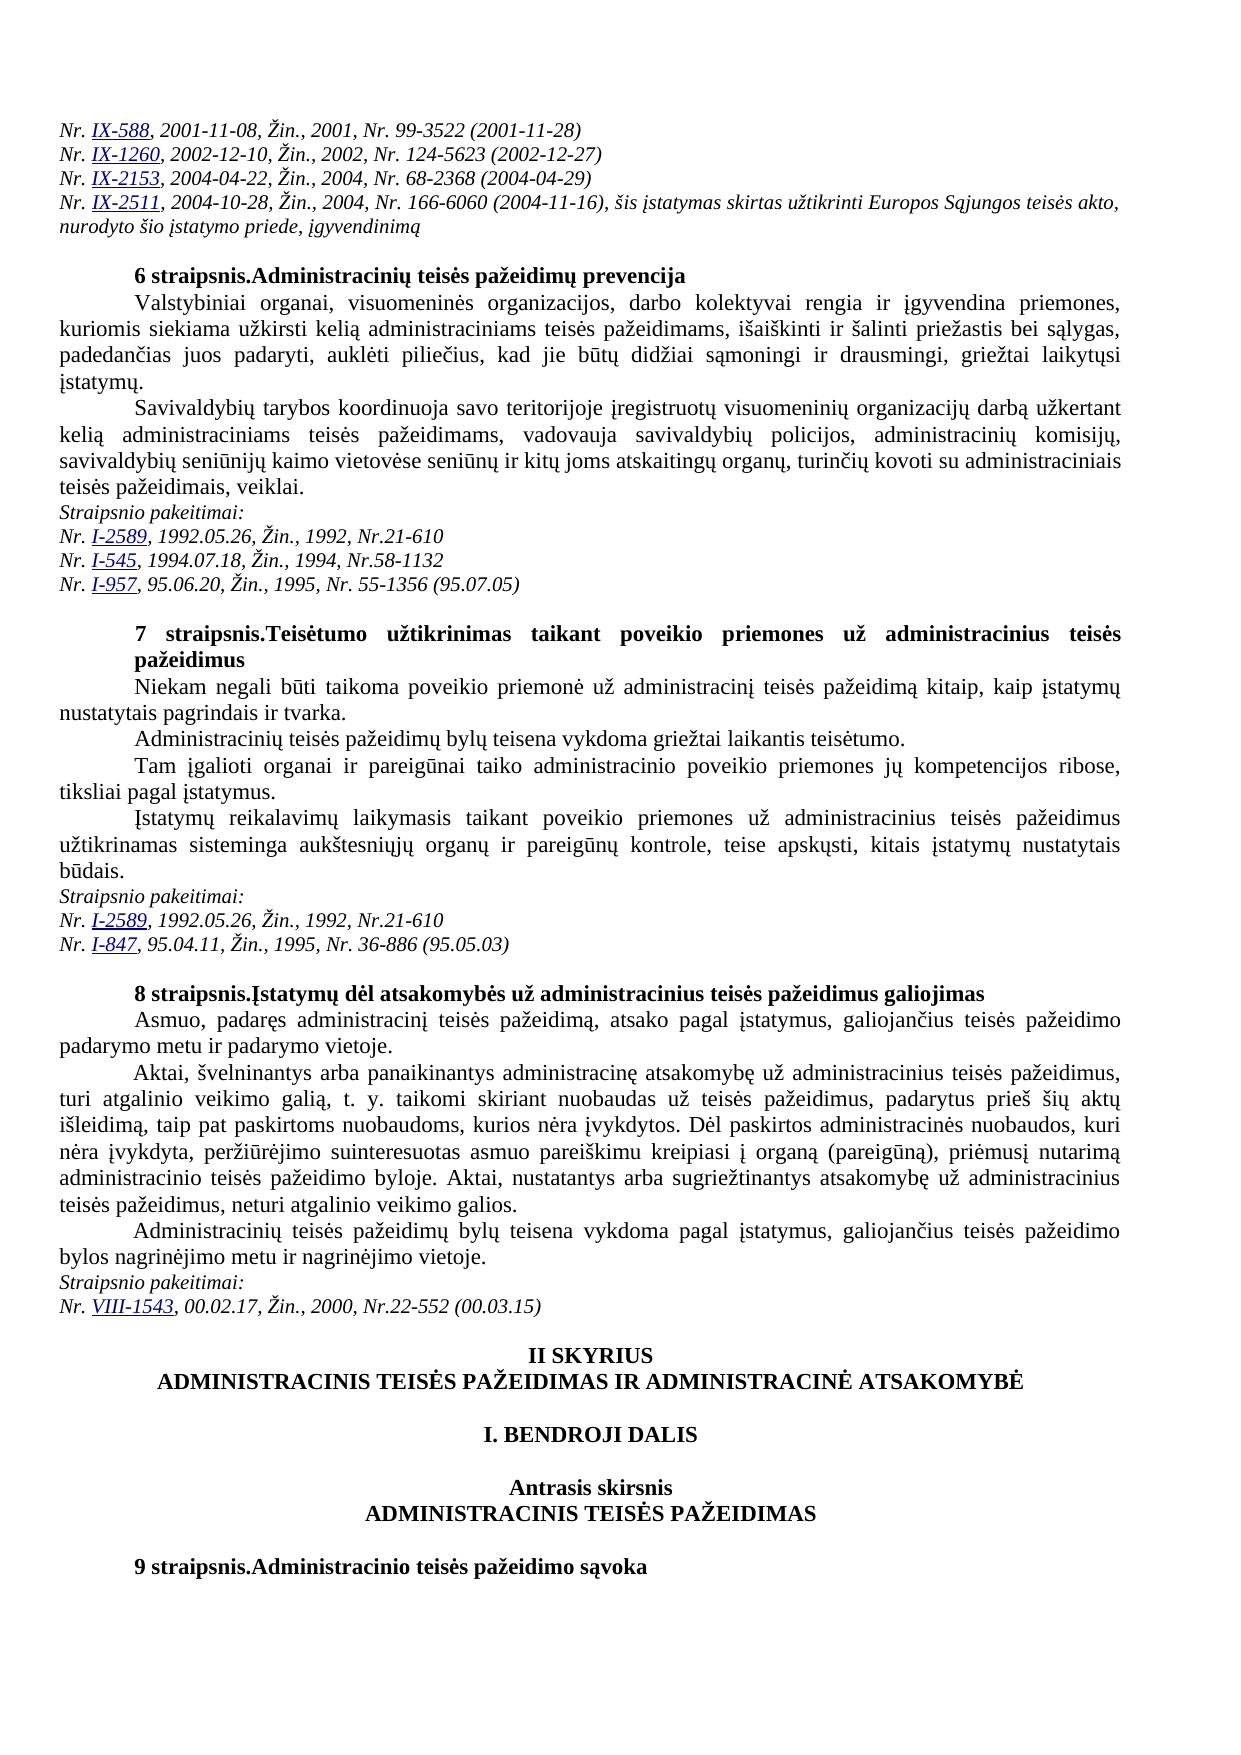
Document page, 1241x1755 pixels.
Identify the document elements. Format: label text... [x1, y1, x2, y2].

text Administracinių teisės pažeidimų bylų teisena vykdoma griežtai laikantis teisėtumo. [59, 725, 1122, 752]
text Įstatymų reikalavimų laikymasis taikant poveikio priemones už administracinius teisės pažeidimus užtikrinamas sisteminga aukštesniųjų organų ir pareigūnų kontrole, teise apskųsti, kitais įstatymų nustatytais būdais. [59, 804, 1122, 883]
text Nr. I-847, 95.04.11, Žin., 1995, Nr. 36-886 (95.05.03) [59, 932, 1122, 956]
text Tam įgalioti organai ir pareigūnai taiko administracinio poveikio priemones jų kompetencijos ribose, tiksliai pagal įstatymus. [59, 752, 1122, 804]
text Aktai, švelninantys arba panaikinantys administracinę atsakomybę už administracinius teisės pažeidimus, turi atgalinio veikimo galią, t. y. taikomi skiriant nuobaudas už teisės pažeidimus, padarytus prieš šių aktų išleidimą, taip pat paskirtoms nuobaudoms, kurios nėra įvykdytos. Dėl paskirtos administracinės nuobaudos, kuri nėra įvykdyta, peržiūrėjimo suinteresuotas asmuo pareiškimu kreipiasi į organą (pareigūną), priėmusį nutarimą administracinio teisės pažeidimo byloje. Aktai, nustatantys arba sugriežtinantys atsakomybę už administracinius teisės pažeidimus, neturi atgalinio veikimo galios. [59, 1059, 1122, 1217]
text Savivaldybių tarybos koordinuoja savo teritorijoje įregistruotų visuomeninių organizacijų darbą užkertant kelią administraciniams teisės pažeidimams, vadovauja savivaldybių policijos, administracinių komisijų, savivaldybių seniūnijų kaimo vietovėse seniūnų ir kitų joms atskaitingų organų, turinčių kovoti su administraciniais teisės pažeidimais, veiklai. [59, 394, 1122, 500]
text 8 straipsnis.Įstatymų dėl atsakomybės už administracinius teisės pažeidimus galiojimas [59, 980, 1122, 1006]
text Valstybiniai organai, visuomeninės organizacijos, darbo kolektyvai rengia ir įgyvendina priemones, kuriomis siekiama užkirsti kelią administraciniams teisės pažeidimams, išaiškinti ir šalinti priežastis bei sąlygas, padedančias juos padaryti, auklėti piliečius, kad jie būtų didžiai sąmoningi ir drausmingi, griežtai laikytųsi įstatymų. [59, 289, 1122, 394]
text Nr. VIII-1543, 00.02.17, Žin., 2000, Nr.22-552 (00.03.15) [59, 1294, 1122, 1318]
text 9 straipsnis.Administracinio teisės pažeidimo sąvoka [59, 1553, 1122, 1579]
text Nr. IX-1260, 2002-12-10, Žin., 2002, Nr. 124-5623 (2002-12-27) [59, 142, 1122, 166]
text Administracinių teisės pažeidimų bylų teisena vykdoma pagal įstatymus, galiojančius teisės pažeidimo bylos nagrinėjimo metu ir nagrinėjimo vietoje. [59, 1217, 1122, 1270]
text Straipsnio pakeitimai: [59, 1270, 1122, 1294]
text Nr. IX-2153, 2004-04-22, Žin., 2004, Nr. 68-2368 (2004-04-29) [59, 166, 1122, 190]
text ADMINISTRACINIS TEISĖS PAŽEIDIMAS [59, 1500, 1122, 1526]
text I. BENDROJI DALIS [59, 1421, 1122, 1447]
text Antrasis skirsnis [59, 1474, 1122, 1500]
text Asmuo, padaręs administracinį teisės pažeidimą, atsako pagal įstatymus, galiojančius teisės pažeidimo padarymo metu ir padarymo vietoje. [59, 1006, 1122, 1059]
text 6 straipsnis.Administracinių teisės pažeidimų prevencija [59, 262, 1122, 289]
text 7 straipsnis.Teisėtumo užtikrinimas taikant poveikio priemones už administracinius teisės pažeidimus [134, 620, 1122, 673]
text Nr. I-545, 1994.07.18, Žin., 1994, Nr.58-1132 [59, 548, 1122, 572]
text Nr. IX-2511, 2004-10-28, Žin., 2004, Nr. 166-6060 (2004-11-16), šis įstatymas skirtas užtikrinti Europos Sąjungos teisės akto, nurodyto šio įstatymo priede, įgyvendinimą [59, 190, 1122, 238]
text II SKYRIUS [59, 1342, 1122, 1368]
text Nr. I-2589, 1992.05.26, Žin., 1992, Nr.21-610 [59, 524, 1122, 548]
text Nr. I-2589, 1992.05.26, Žin., 1992, Nr.21-610 [59, 908, 1122, 932]
text Nr. IX-588, 2001-11-08, Žin., 2001, Nr. 99-3522 (2001-11-28) [59, 118, 1122, 142]
text Niekam negali būti taikoma poveikio priemonė už administracinį teisės pažeidimą kitaip, kaip įstatymų nustatytais pagrindais ir tvarka. [59, 673, 1122, 725]
text Straipsnio pakeitimai: [59, 883, 1122, 908]
text Straipsnio pakeitimai: [59, 500, 1122, 524]
text Nr. I-957, 95.06.20, Žin., 1995, Nr. 55-1356 (95.07.05) [59, 572, 1122, 596]
text ADMINISTRACINIS TEISĖS PAŽEIDIMAS IR ADMINISTRACINĖ ATSAKOMYBĖ [59, 1368, 1122, 1394]
